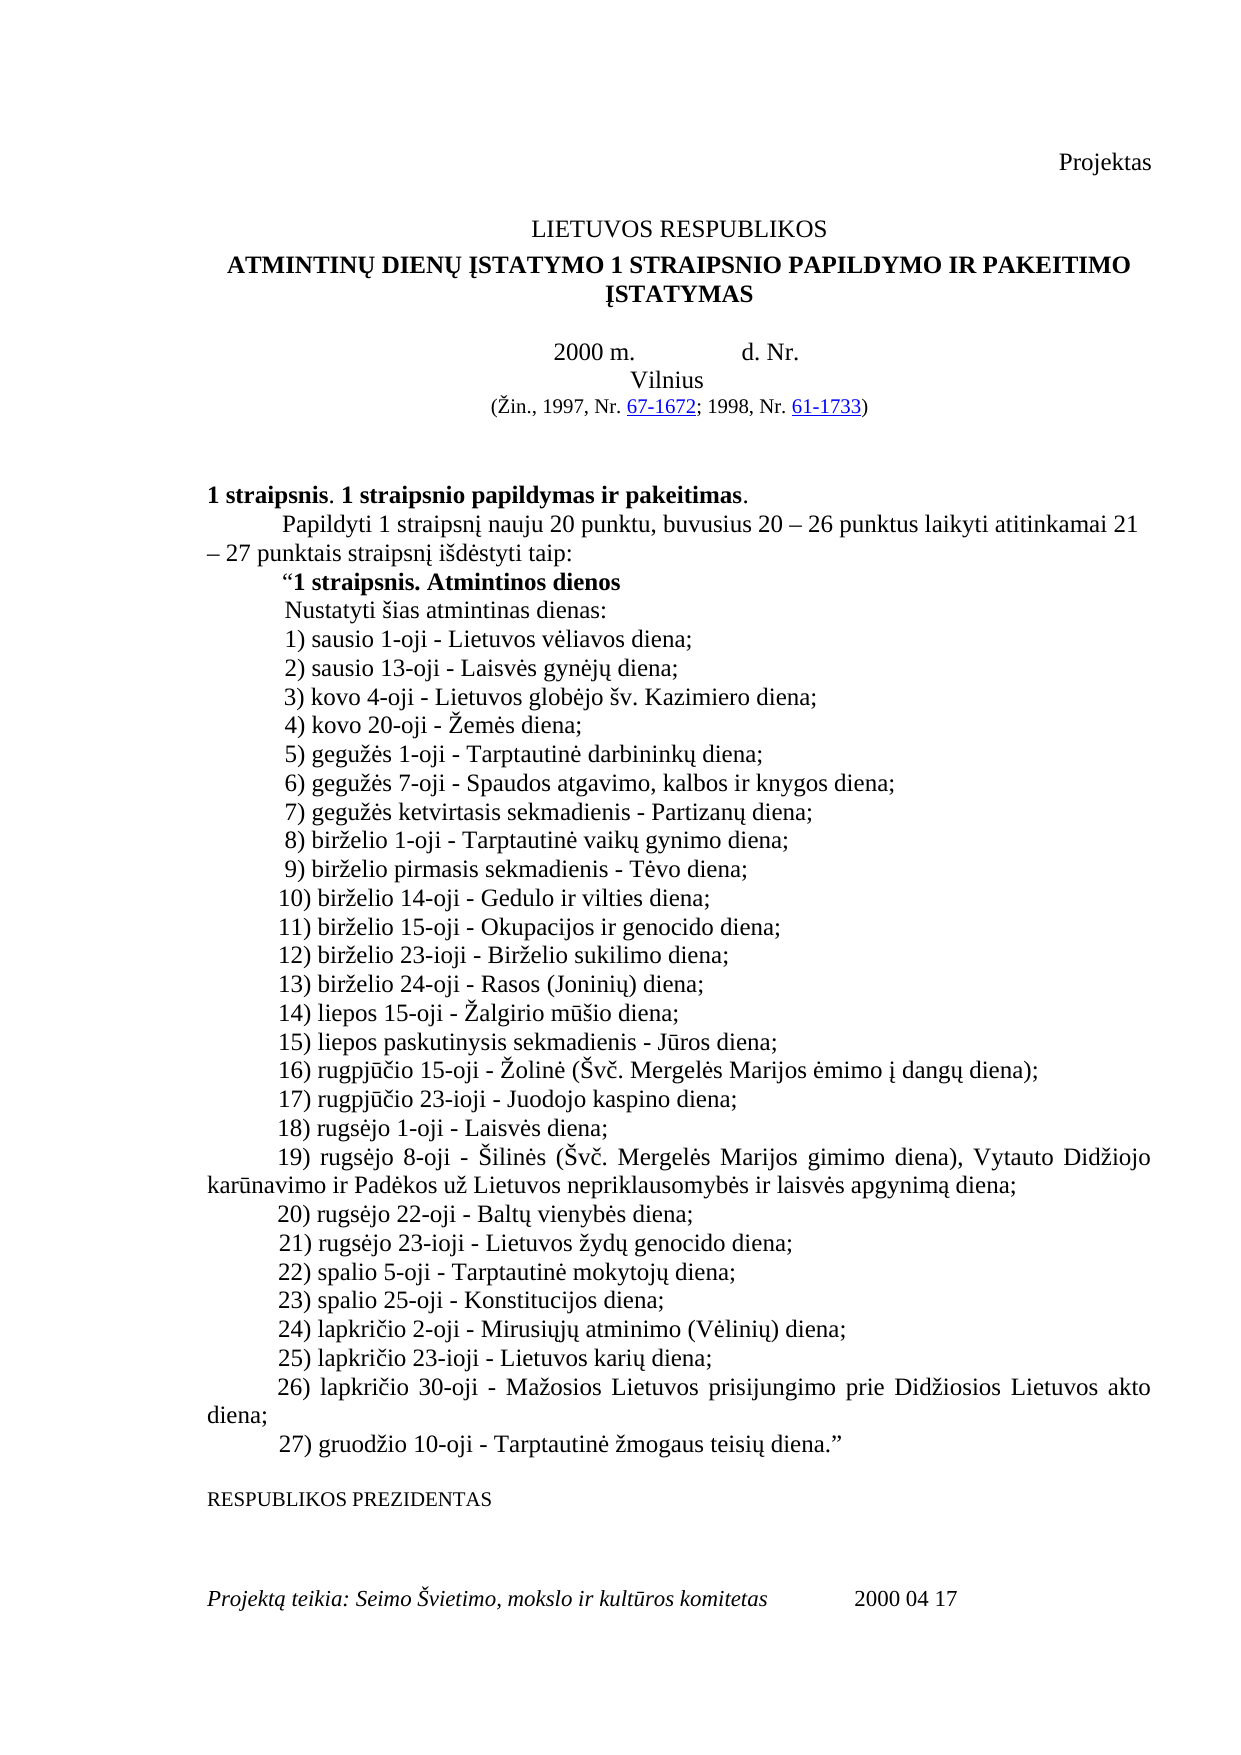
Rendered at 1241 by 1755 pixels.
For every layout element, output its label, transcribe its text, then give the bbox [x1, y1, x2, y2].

text 16) rugpjūčio 15-oji - Žolinė (Švč. Mergelės Marijos ėmimo į dangų diena); [207, 1055, 1152, 1084]
text 17) rugpjūčio 23-ioji - Juodojo kaspino diena; [207, 1084, 1152, 1113]
text atmintinų dienų įstatymo 1 straipsnio papildymo ir pakeitimo [207, 250, 1152, 279]
text 1 straipsnis. 1 straipsnio papildymas ir pakeitimas. [207, 480, 1152, 509]
text Projektą teikia: Seimo Švietimo, mokslo ir kultūros komitetas 2000 04 17 [207, 1585, 1152, 1611]
text 26) lapkričio 30-oji - Mažosios Lietuvos prisijungimo prie Didžiosios Lietuvos akto diena; [207, 1372, 1152, 1429]
text 14) liepos 15-oji - Žalgirio mūšio diena; [207, 998, 1152, 1027]
text 25) lapkričio 23-ioji - Lietuvos karių diena; [207, 1343, 1152, 1372]
text 4) kovo 20-oji - Žemės diena; [207, 710, 1152, 739]
text 24) lapkričio 2-oji - Mirusiųjų atminimo (Vėlinių) diena; [207, 1314, 1152, 1343]
text 10) birželio 14-oji - Gedulo ir vilties diena; [207, 883, 1152, 912]
text ĮSTATYMAS [207, 279, 1152, 308]
text Projektas [207, 147, 1152, 176]
text “1 straipsnis. Atmintinos dienos [207, 567, 1152, 595]
text 18) rugsėjo 1-oji - Laisvės diena; [207, 1113, 1152, 1142]
text Nustatyti šias atmintinas dienas: [207, 595, 1152, 624]
text 8) birželio 1-oji - Tarptautinė vaikų gynimo diena; [207, 825, 1152, 854]
text 20) rugsėjo 22-oji - Baltų vienybės diena; [207, 1199, 1152, 1228]
text 5) gegužės 1-oji - Tarptautinė darbininkų diena; [207, 739, 1152, 768]
text Vilnius [207, 365, 1152, 394]
text 12) birželio 23-ioji - Birželio sukilimo diena; [207, 940, 1152, 969]
text 2000 m. d. Nr. [207, 337, 1152, 365]
text 11) birželio 15-oji - Okupacijos ir genocido diena; [207, 912, 1152, 940]
text 19) rugsėjo 8-oji - Šilinės (Švč. Mergelės Marijos gimimo diena), Vytauto Didžiojo karūnavimo ir Padėkos už Lietuvos nepriklausomybės ir laisvės apgynimą diena; [207, 1142, 1152, 1199]
text Papildyti 1 straipsnį nauju 20 punktu, buvusius 20 – 26 punktus laikyti atitinkamai 21 – 27 punktais straipsnį išdėstyti taip: [207, 509, 1152, 567]
text RESPUBLIKOS PREZIDENTAS [207, 1487, 1152, 1511]
text LIETUVOS RESPUBLIKOS [207, 214, 1152, 243]
text (Žin., 1997, Nr. 67-1672; 1998, Nr. 61-1733) [207, 394, 1152, 418]
text 27) gruodžio 10-oji - Tarptautinė žmogaus teisių diena.” [207, 1429, 1152, 1458]
text 9) birželio pirmasis sekmadienis - Tėvo diena; [207, 854, 1152, 883]
text 21) rugsėjo 23-ioji - Lietuvos žydų genocido diena; [207, 1228, 1152, 1257]
text 1) sausio 1-oji - Lietuvos vėliavos diena; [207, 624, 1152, 653]
text 23) spalio 25-oji - Konstitucijos diena; [207, 1285, 1152, 1314]
text 22) spalio 5-oji - Tarptautinė mokytojų diena; [207, 1257, 1152, 1285]
text 6) gegužės 7-oji - Spaudos atgavimo, kalbos ir knygos diena; [207, 768, 1152, 797]
text 15) liepos paskutinysis sekmadienis - Jūros diena; [207, 1027, 1152, 1055]
text 13) birželio 24-oji - Rasos (Joninių) diena; [207, 969, 1152, 998]
text 7) gegužės ketvirtasis sekmadienis - Partizanų diena; [207, 797, 1152, 825]
text 2) sausio 13-oji - Laisvės gynėjų diena; [207, 653, 1152, 682]
text 3) kovo 4-oji - Lietuvos globėjo šv. Kazimiero diena; [207, 682, 1152, 710]
